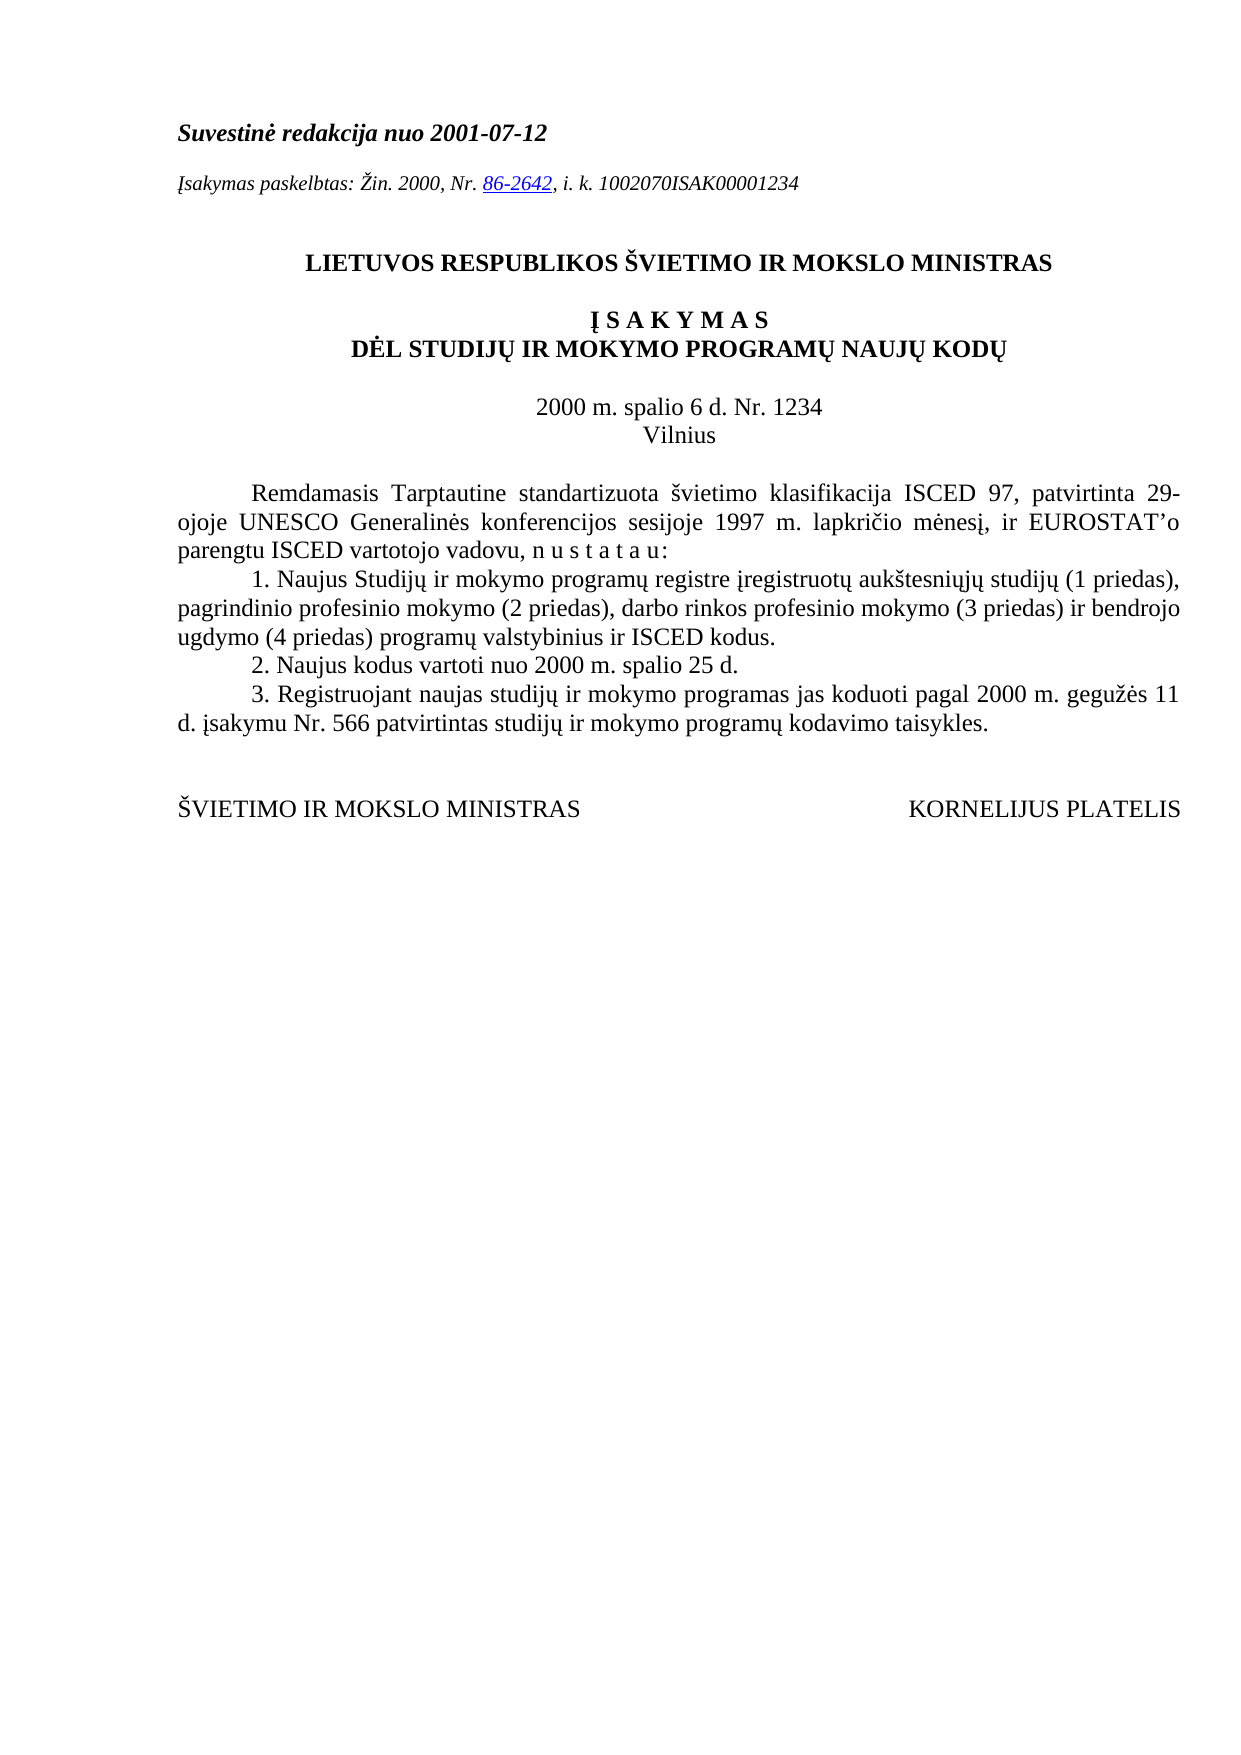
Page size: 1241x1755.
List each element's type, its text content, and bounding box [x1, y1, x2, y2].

text 2000 m. spalio 6 d. Nr. 1234 [177, 392, 1181, 420]
text Į S A K Y M A S [177, 305, 1181, 334]
text 1. Naujus Studijų ir mokymo programų registre įregistruotų aukštesniųjų studijų (1 priedas), pagrindinio profesinio mokymo (2 priedas), darbo rinkos profesinio mokymo (3 priedas) ir bendrojo ugdymo (4 priedas) programų valstybinius ir ISCED kodus. [177, 564, 1181, 650]
text Įsakymas paskelbtas: Žin. 2000, Nr. 86-2642, i. k. 1002070ISAK00001234 [177, 171, 1181, 195]
text ŠVIETIMO IR MOKSLO MINISTRAS KORNELIJUS PLATELIS [177, 794, 1181, 823]
text Suvestinė redakcija nuo 2001-07-12 [177, 118, 1181, 147]
text 3. Registruojant naujas studijų ir mokymo programas jas koduoti pagal 2000 m. gegužės 11 d. įsakymu Nr. 566 patvirtintas studijų ir mokymo programų kodavimo taisykles. [177, 679, 1181, 737]
text Vilnius [177, 420, 1181, 449]
text DĖL STUDIJŲ IR MOKYMO PROGRAMŲ NAUJŲ KODŲ [177, 334, 1181, 363]
text LIETUVOS RESPUBLIKOS ŠVIETIMO IR MOKSLO MINISTRAS [177, 248, 1181, 277]
text Remdamasis Tarptautine standartizuota švietimo klasifikacija ISCED 97, patvirtinta 29-ojoje UNESCO Generalinės konferencijos sesijoje 1997 m. lapkričio mėnesį, ir EUROSTAT’o parengtu ISCED vartotojo vadovu, nustatau: [177, 478, 1181, 564]
text 2. Naujus kodus vartoti nuo 2000 m. spalio 25 d. [177, 650, 1181, 679]
